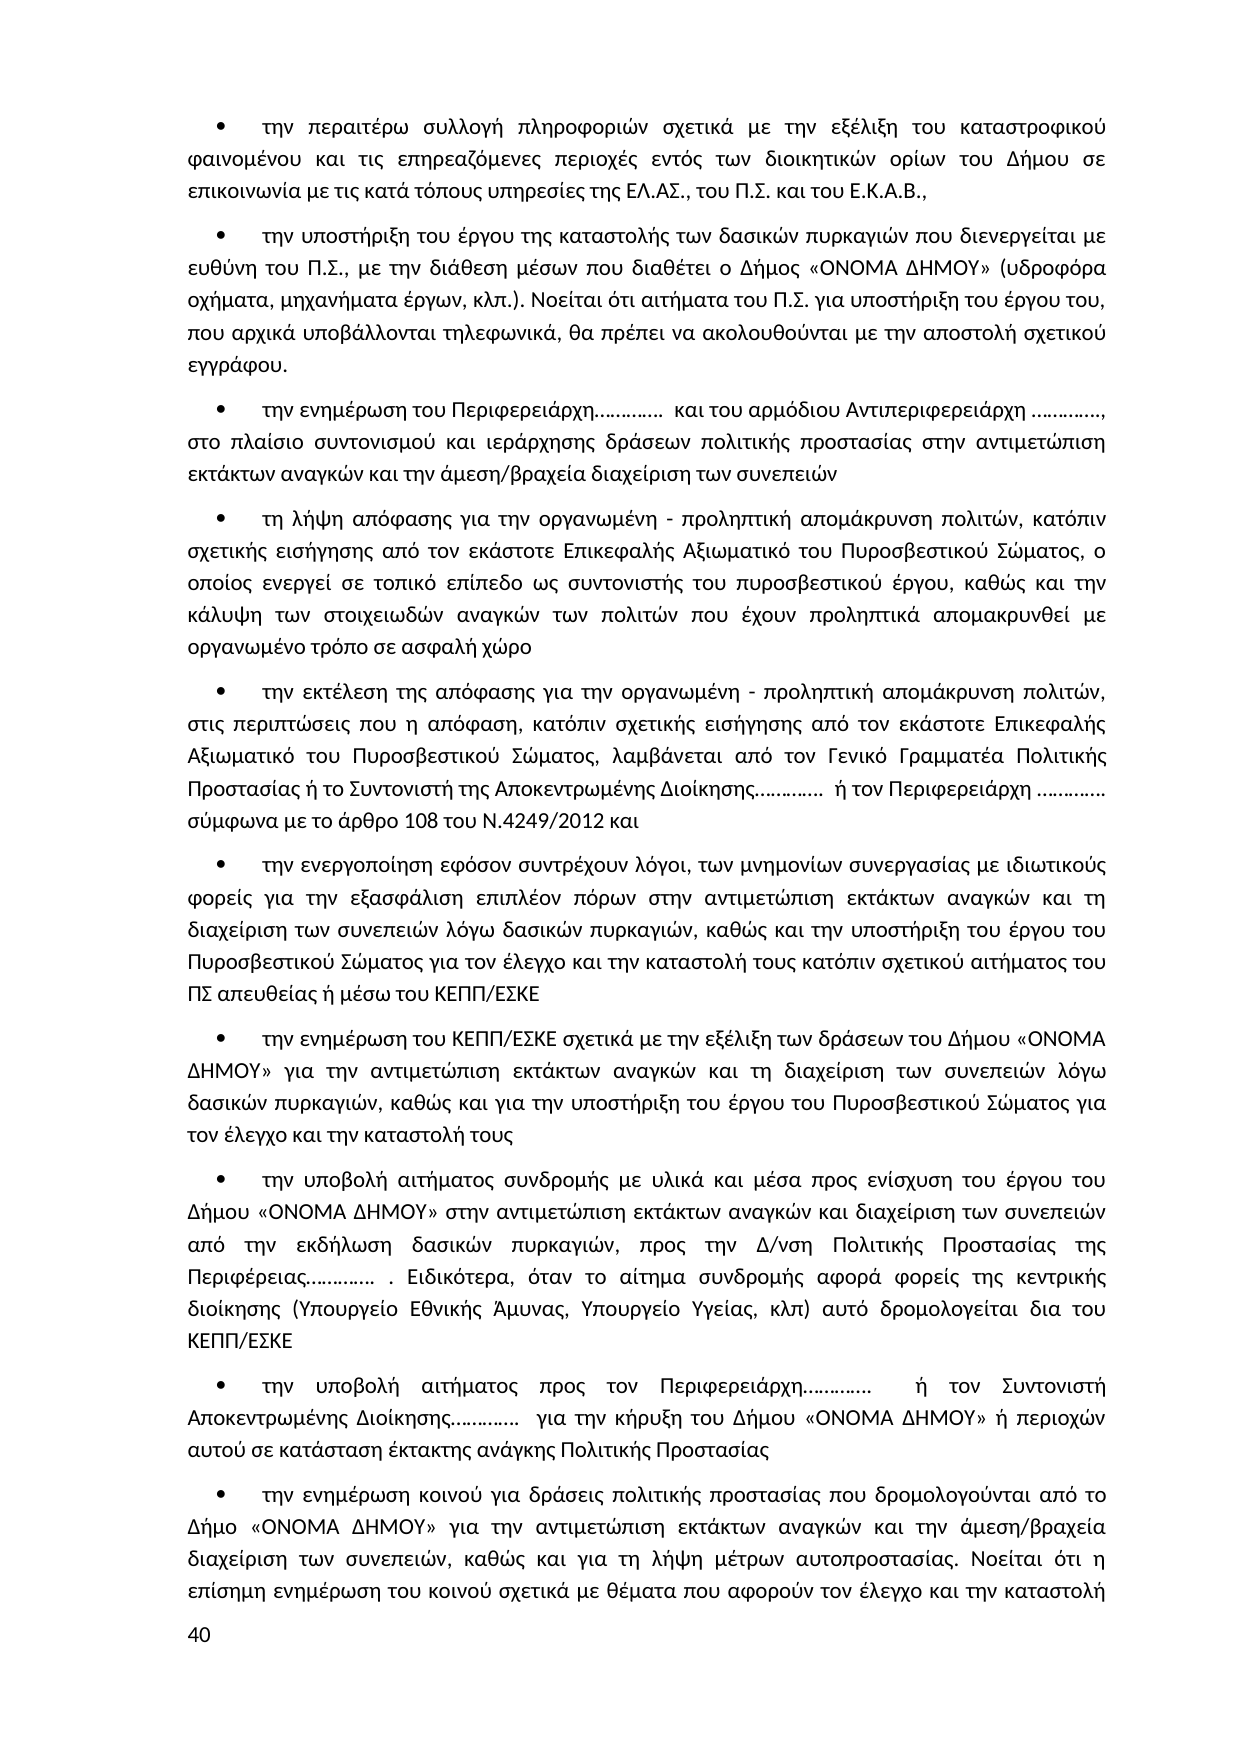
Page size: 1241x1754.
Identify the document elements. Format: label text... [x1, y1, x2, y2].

list τη λήψη απόφασης για την οργανωμένη - προληπτική απομάκρυνση πολιτών, κατόπιν σχετικής εισήγησης από τον εκάστοτε Επικεφαλής Αξιωματικό του Πυροσβεστικού Σώματος, ο οποίος ενεργεί σε τοπικό επίπεδο ως συντονιστής του πυροσβεστικού έργου, καθώς και την κάλυψη των στοιχειωδών αναγκών των πολιτών που έχουν προληπτικά απομακρυνθεί με οργανωμένο τρόπο σε ασφαλή χώρο [187, 504, 1107, 661]
list την υποστήριξη του έργου της καταστολής των δασικών πυρκαγιών που διενεργείται με ευθύνη του Π.Σ., με την διάθεση μέσων που διαθέτει ο Δήμος «ΟΝΟΜΑ ΔΗΜΟΥ» (υδροφόρα οχήματα, μηχανήματα έργων, κλπ.). Νοείται ότι αιτήματα του Π.Σ. για υποστήριξη του έργου του, που αρχικά υποβάλλονται τηλεφωνικά, θα πρέπει να ακολουθούνται με την αποστολή σχετικού εγγράφου. [187, 221, 1107, 378]
list την ενεργοποίηση εφόσον συντρέχουν λόγοι, των μνημονίων συνεργασίας με ιδιωτικούς φορείς για την εξασφάλιση επιπλέον πόρων στην αντιμετώπιση εκτάκτων αναγκών και τη διαχείριση των συνεπειών λόγω δασικών πυρκαγιών, καθώς και την υποστήριξη του έργου του Πυροσβεστικού Σώματος για τον έλεγχο και την καταστολή τους κατόπιν σχετικού αιτήματος του ΠΣ απευθείας ή μέσω του ΚΕΠΠ/ΕΣΚΕ [187, 851, 1107, 1007]
list την περαιτέρω συλλογή πληροφοριών σχετικά με την εξέλιξη του καταστροφικού φαινομένου και τις επηρεαζόμενες περιοχές εντός των διοικητικών ορίων του Δήμου σε επικοινωνία με τις κατά τόπους υπηρεσίες της ΕΛ.ΑΣ., του Π.Σ. και του Ε.Κ.Α.Β., [187, 112, 1107, 204]
list την εκτέλεση της απόφασης για την οργανωμένη - προληπτική απομάκρυνση πολιτών, στις περιπτώσεις που η απόφαση, κατόπιν σχετικής εισήγησης από τον εκάστοτε Επικεφαλής Αξιωματικό του Πυροσβεστικού Σώματος, λαμβάνεται από τον Γενικό Γραμματέα Πολιτικής Προστασίας ή το Συντονιστή της Αποκεντρωμένης Διοίκησης…………. ή τον Περιφερειάρχη …………. σύμφωνα με το άρθρο 108 του Ν.4249/2012 και [187, 677, 1107, 834]
list την ενημέρωση κοινού για δράσεις πολιτικής προστασίας που δρομολογούνται από το Δήμο «ΟΝΟΜΑ ΔΗΜΟΥ» για την αντιμετώπιση εκτάκτων αναγκών και την άμεση/βραχεία διαχείριση των συνεπειών, καθώς και για τη λήψη μέτρων αυτοπροστασίας. Νοείται ότι η επίσημη ενημέρωση του κοινού σχετικά με θέματα που αφορούν τον έλεγχο και την καταστολή [187, 1480, 1107, 1604]
list την υποβολή αιτήματος προς τον Περιφερειάρχη…………. ή τον Συντονιστή Αποκεντρωμένης Διοίκησης…………. για την κήρυξη του Δήμου «ΟΝΟΜΑ ΔΗΜΟΥ» ή περιοχών αυτού σε κατάσταση έκτακτης ανάγκης Πολιτικής Προστασίας [187, 1371, 1107, 1463]
list την ενημέρωση του Περιφερειάρχη…………. και του αρμόδιου Αντιπεριφερειάρχη …………., στο πλαίσιο συντονισμού και ιεράρχησης δράσεων πολιτικής προστασίας στην αντιμετώπιση εκτάκτων αναγκών και την άμεση/βραχεία διαχείριση των συνεπειών [187, 395, 1107, 487]
list την ενημέρωση του ΚΕΠΠ/ΕΣΚΕ σχετικά με την εξέλιξη των δράσεων του Δήμου «ΟΝΟΜΑ ΔΗΜΟΥ» για την αντιμετώπιση εκτάκτων αναγκών και τη διαχείριση των συνεπειών λόγω δασικών πυρκαγιών, καθώς και για την υποστήριξη του έργου του Πυροσβεστικού Σώματος για τον έλεγχο και την καταστολή τους [187, 1024, 1107, 1149]
list την υποβολή αιτήματος συνδρομής με υλικά και μέσα προς ενίσχυση του έργου του Δήμου «ΟΝΟΜΑ ΔΗΜΟΥ» στην αντιμετώπιση εκτάκτων αναγκών και διαχείριση των συνεπειών από την εκδήλωση δασικών πυρκαγιών, προς την Δ/νση Πολιτικής Προστασίας της Περιφέρειας…………. . Ειδικότερα, όταν το αίτημα συνδρομής αφορά φορείς της κεντρικής διοίκησης (Υπουργείο Εθνικής Άμυνας, Υπουργείο Υγείας, κλπ) αυτό δρομολογείται δια του ΚΕΠΠ/ΕΣΚΕ [187, 1165, 1107, 1354]
